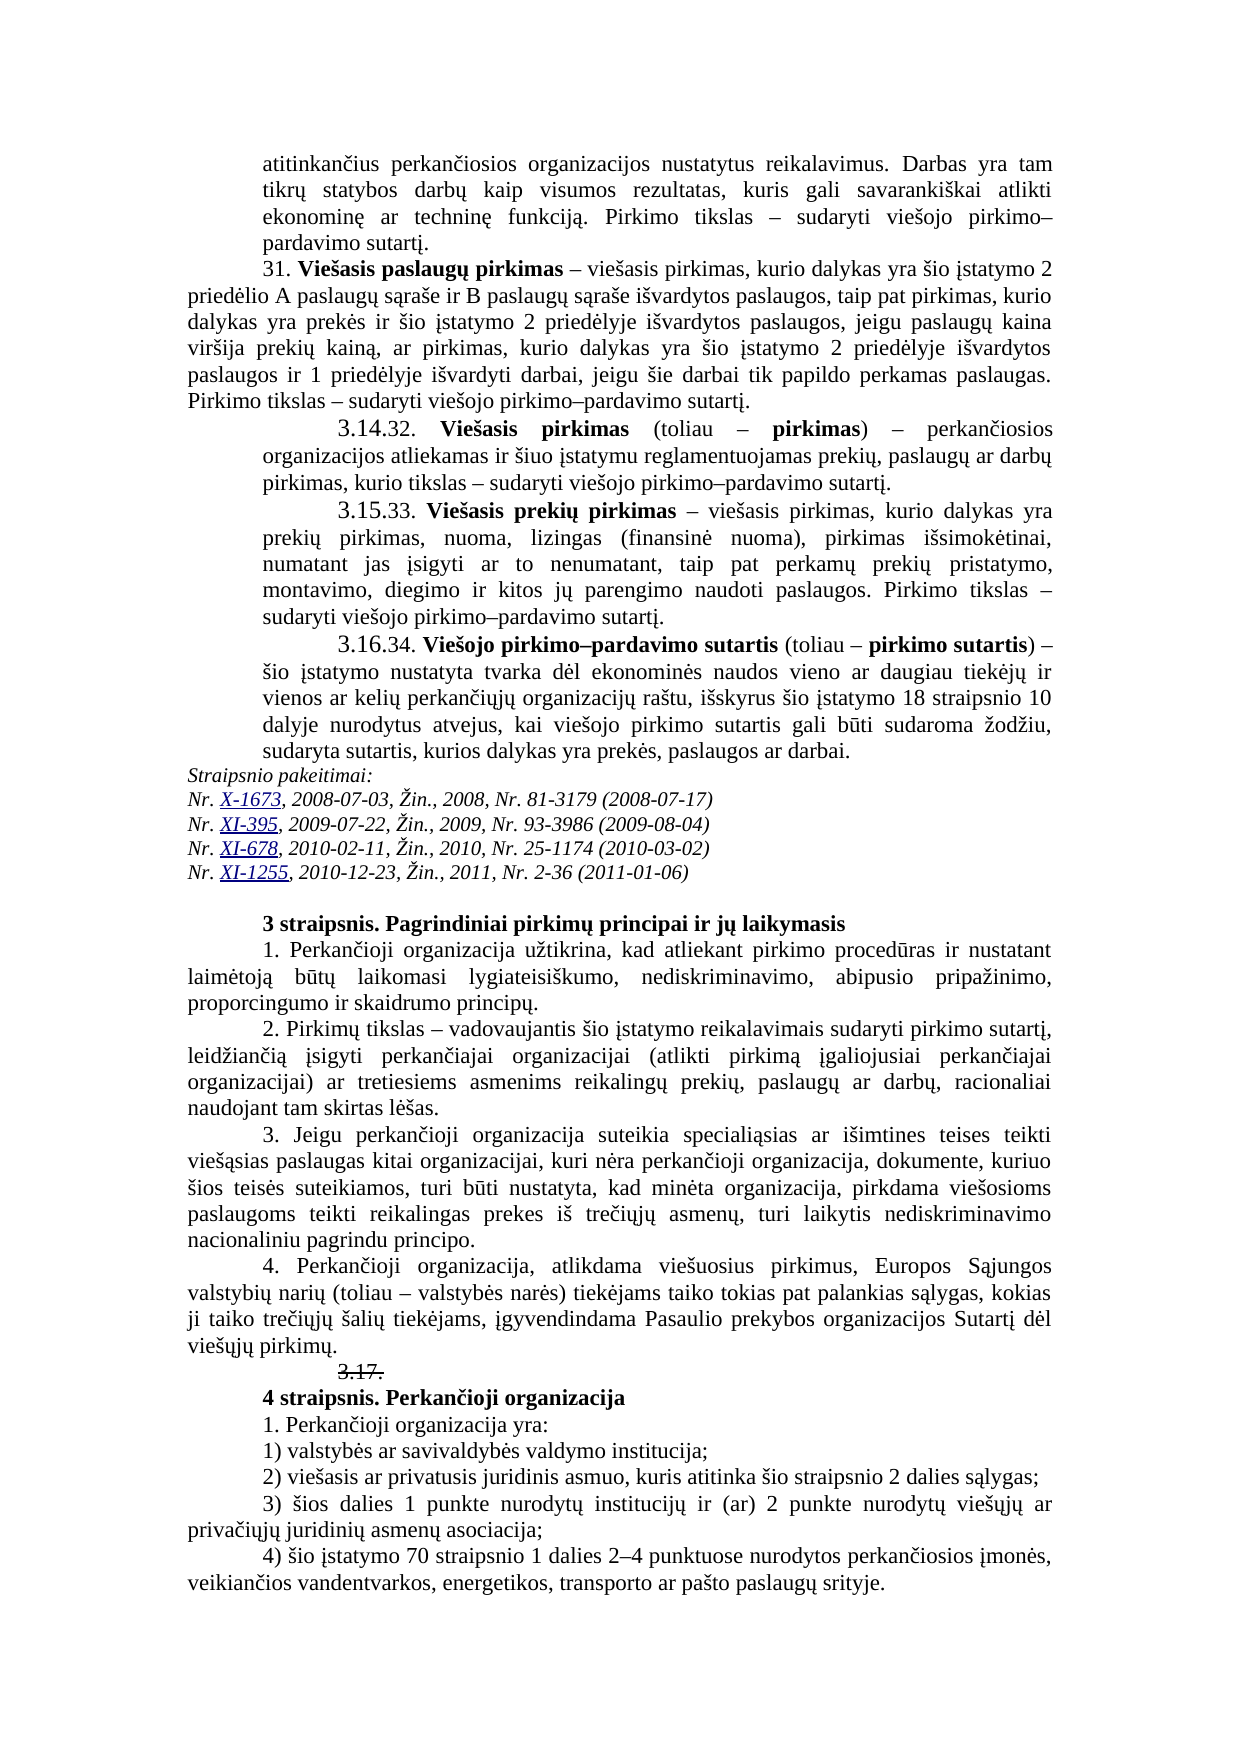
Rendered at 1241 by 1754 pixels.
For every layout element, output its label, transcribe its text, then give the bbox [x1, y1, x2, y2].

subtitle 34. Viešojo pirkimo–pardavimo sutartis (toliau – pirkimo sutartis) – šio įstatymo nustatyta tvarka dėl ekonominės naudos vieno ar daugiau tiekėjų ir vienos ar kelių perkančiųjų organizacijų raštu, išskyrus šio įstatymo 18 straipsnio 10 dalyje nurodytus atvejus, kai viešojo pirkimo sutartis gali būti sudaroma žodžiu, sudaryta sutartis, kurios dalykas yra prekės, paslaugos ar darbai. [187, 629, 1053, 763]
text 31. Viešasis paslaugų pirkimas – viešasis pirkimas, kurio dalykas yra šio įstatymo 2 priedėlio A paslaugų sąraše ir B paslaugų sąraše išvardytos paslaugos, taip pat pirkimas, kurio dalykas yra prekės ir šio įstatymo 2 priedėlyje išvardytos paslaugos, jeigu paslaugų kaina viršija prekių kainą, ar pirkimas, kurio dalykas yra šio įstatymo 2 priedėlyje išvardytos paslaugos ir 1 priedėlyje išvardyti darbai, jeigu šie darbai tik papildo perkamas paslaugas. Pirkimo tikslas – sudaryti viešojo pirkimo–pardavimo sutartį. [187, 255, 1053, 413]
text 4) šio įstatymo 70 straipsnio 1 dalies 2–4 punktuose nurodytos perkančiosios įmonės, veikiančios vandentvarkos, energetikos, transporto ar pašto paslaugų srityje. [187, 1542, 1053, 1595]
text 1. Perkančioji organizacija yra: [187, 1411, 1053, 1437]
subtitle atitinkančius perkančiosios organizacijos nustatytus reikalavimus. Darbas yra tam tikrų statybos darbų kaip visumos rezultatas, kuris gali savarankiškai atlikti ekonominę ar techninę funkciją. Pirkimo tikslas – sudaryti viešojo pirkimo–pardavimo sutartį. [187, 150, 1053, 255]
text Nr. XI-1255, 2010-12-23, Žin., 2011, Nr. 2-36 (2011-01-06) [187, 859, 1053, 884]
text Straipsnio pakeitimai: [187, 763, 1053, 787]
text 2. Pirkimų tikslas – vadovaujantis šio įstatymo reikalavimais sudaryti pirkimo sutartį, leidžiančią įsigyti perkančiajai organizacijai (atlikti pirkimą įgaliojusiai perkančiajai organizacijai) ar tretiesiems asmenims reikalingų prekių, paslaugų ar darbų, racionaliai naudojant tam skirtas lėšas. [187, 1015, 1053, 1121]
subtitle 32. Viešasis pirkimas (toliau – pirkimas) – perkančiosios organizacijos atliekamas ir šiuo įstatymu reglamentuojamas prekių, paslaugų ar darbų pirkimas, kurio tikslas – sudaryti viešojo pirkimo–pardavimo sutartį. [187, 413, 1053, 495]
text 4 straipsnis. Perkančioji organizacija [187, 1384, 1053, 1411]
subtitle 33. Viešasis prekių pirkimas – viešasis pirkimas, kurio dalykas yra prekių pirkimas, nuoma, lizingas (finansinė nuoma), pirkimas išsimokėtinai, numatant jas įsigyti ar to nenumatant, taip pat perkamų prekių pristatymo, montavimo, diegimo ir kitos jų parengimo naudoti paslaugos. Pirkimo tikslas – sudaryti viešojo pirkimo–pardavimo sutartį. [187, 495, 1053, 629]
text 3. Jeigu perkančioji organizacija suteikia specialiąsias ar išimtines teises teikti viešąsias paslaugas kitai organizacijai, kuri nėra perkančioji organizacija, dokumente, kuriuo šios teisės suteikiamos, turi būti nustatyta, kad minėta organizacija, pirkdama viešosioms paslaugoms teikti reikalingas prekes iš trečiųjų asmenų, turi laikytis nediskriminavimo nacionaliniu pagrindu principo. [187, 1121, 1053, 1253]
text 2) viešasis ar privatusis juridinis asmuo, kuris atitinka šio straipsnio 2 dalies sąlygas; [187, 1463, 1053, 1490]
text 1. Perkančioji organizacija užtikrina, kad atliekant pirkimo procedūras ir nustatant laimėtoją būtų laikomasi lygiateisiškumo, nediskriminavimo, abipusio pripažinimo, proporcingumo ir skaidrumo principų. [187, 936, 1053, 1015]
text 4. Perkančioji organizacija, atlikdama viešuosius pirkimus, Europos Sąjungos valstybių narių (toliau – valstybės narės) tiekėjams taiko tokias pat palankias sąlygas, kokias ji taiko trečiųjų šalių tiekėjams, įgyvendindama Pasaulio prekybos organizacijos Sutartį dėl viešųjų pirkimų. [187, 1253, 1053, 1358]
text Nr. XI-395, 2009-07-22, Žin., 2009, Nr. 93-3986 (2009-08-04) [187, 811, 1053, 836]
text 3 straipsnis. Pagrindiniai pirkimų principai ir jų laikymasis [187, 910, 1053, 936]
text Nr. XI-678, 2010-02-11, Žin., 2010, Nr. 25-1174 (2010-03-02) [187, 836, 1053, 859]
text 3) šios dalies 1 punkte nurodytų institucijų ir (ar) 2 punkte nurodytų viešųjų ar privačiųjų juridinių asmenų asociacija; [187, 1490, 1053, 1542]
text Nr. X-1673, 2008-07-03, Žin., 2008, Nr. 81-3179 (2008-07-17) [187, 787, 1053, 811]
text 1) valstybės ar savivaldybės valdymo institucija; [187, 1437, 1053, 1463]
